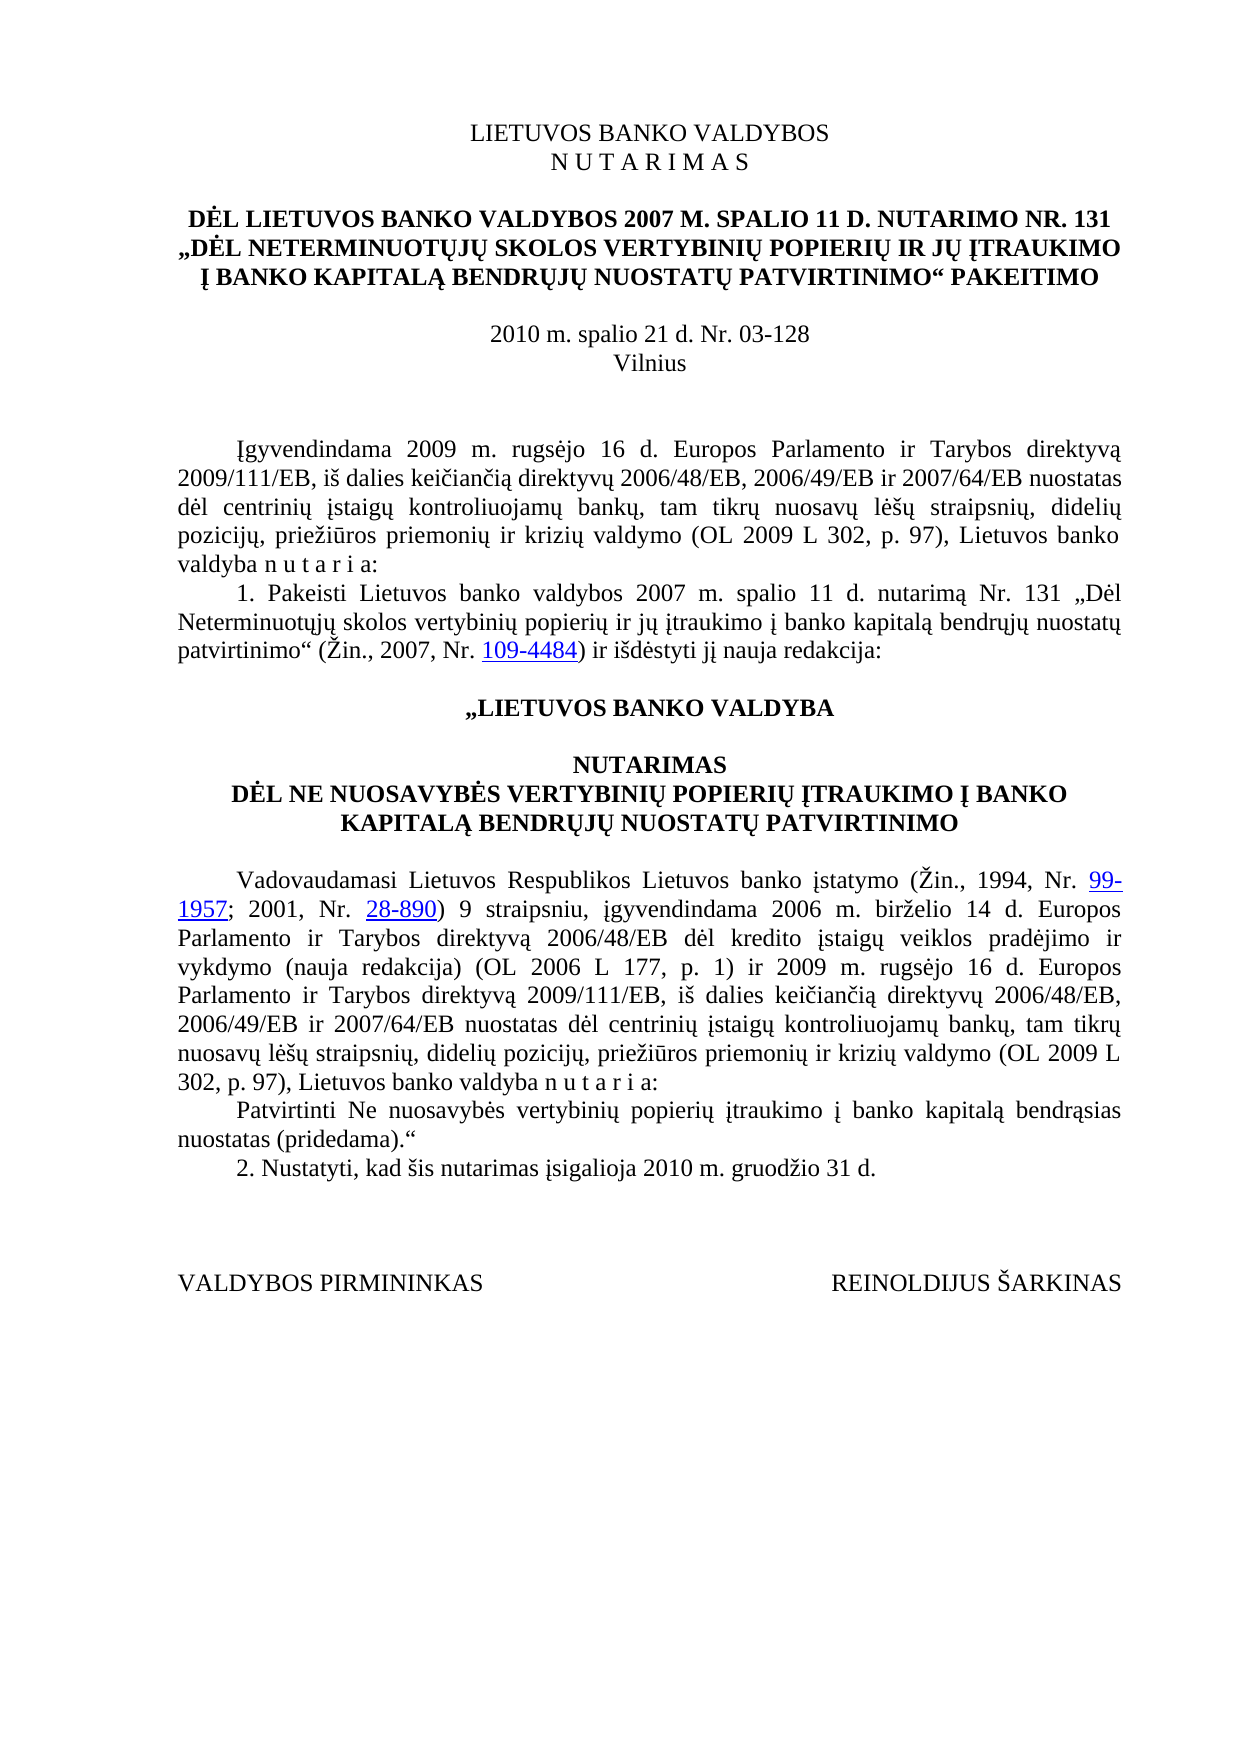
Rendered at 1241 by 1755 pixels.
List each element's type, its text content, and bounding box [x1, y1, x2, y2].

text LIETUVOS BANKO VALDYBOS [177, 118, 1122, 147]
text NUTARIMAS [177, 751, 1122, 779]
text 1. Pakeisti Lietuvos banko valdybos 2007 m. spalio 11 d. nutarimą Nr. 131 „Dėl Neterminuotųjų skolos vertybinių popierių ir jų įtraukimo į banko kapitalą bendrųjų nuostatų patvirtinimo“ (Žin., 2007, Nr. 109-4484) ir išdėstyti jį nauja redakcija: [177, 578, 1122, 664]
text Valdybos pirmininkas Reinoldijus Šarkinas [177, 1268, 1122, 1297]
text DĖL Lietuvos banko valdybos 2007 m. spalio 11 d. nutarimo Nr. 131 „Dėl Neterminuotųjų skolos vertybinių popierių ir jų įtraukimo į banko kapitalą bendrųjų nuostatų patvirtinimo“ pakeitimo [177, 204, 1122, 291]
text Vadovaudamasi Lietuvos Respublikos Lietuvos banko įstatymo (Žin., 1994, Nr. 99-1957; 2001, Nr. 28-890) 9 straipsniu, įgyvendindama 2006 m. birželio 14 d. Europos Parlamento ir Tarybos direktyvą 2006/48/EB dėl kredito įstaigų veiklos pradėjimo ir vykdymo (nauja redakcija) (OL 2006 L 177, p. 1) ir 2009 m. rugsėjo 16 d. Europos Parlamento ir Tarybos direktyvą 2009/111/EB, iš dalies keičiančią direktyvų 2006/48/EB, 2006/49/EB ir 2007/64/EB nuostatas dėl centrinių įstaigų kontroliuojamų bankų, tam tikrų nuosavų lėšų straipsnių, didelių pozicijų, priežiūros priemonių ir krizių valdymo (OL 2009 L 302, p. 97), Lietuvos banko valdyba nutaria: [177, 866, 1122, 1096]
text Patvirtinti Ne nuosavybės vertybinių popierių įtraukimo į banko kapitalą bendrąsias nuostatas (pridedama).“ [177, 1096, 1122, 1153]
text 2010 m. spalio 21 d. Nr. 03-128 [177, 319, 1122, 348]
text DĖL NE NUOSAVYBĖS VERTYBINIŲ POPIERIŲ ĮTRAUKIMO Į BANKO KAPITALĄ BENDRŲJŲ NUOSTATŲ PATVIRTINIMO [177, 779, 1122, 837]
text Vilnius [177, 348, 1122, 377]
text NUTARIMAS [177, 147, 1122, 176]
text 2. Nustatyti, kad šis nutarimas įsigalioja 2010 m. gruodžio 31 d. [177, 1153, 1122, 1182]
text Įgyvendindama 2009 m. rugsėjo 16 d. Europos Parlamento ir Tarybos direktyvą 2009/111/EB, iš dalies keičiančią direktyvų 2006/48/EB, 2006/49/EB ir 2007/64/EB nuostatas dėl centrinių įstaigų kontroliuojamų bankų, tam tikrų nuosavų lėšų straipsnių, didelių pozicijų, priežiūros priemonių ir krizių valdymo (OL 2009 L 302, p. 97), Lietuvos banko valdyba nutaria: [177, 434, 1122, 578]
text „LIETUVOS BANKO VALDYBA [177, 693, 1122, 722]
